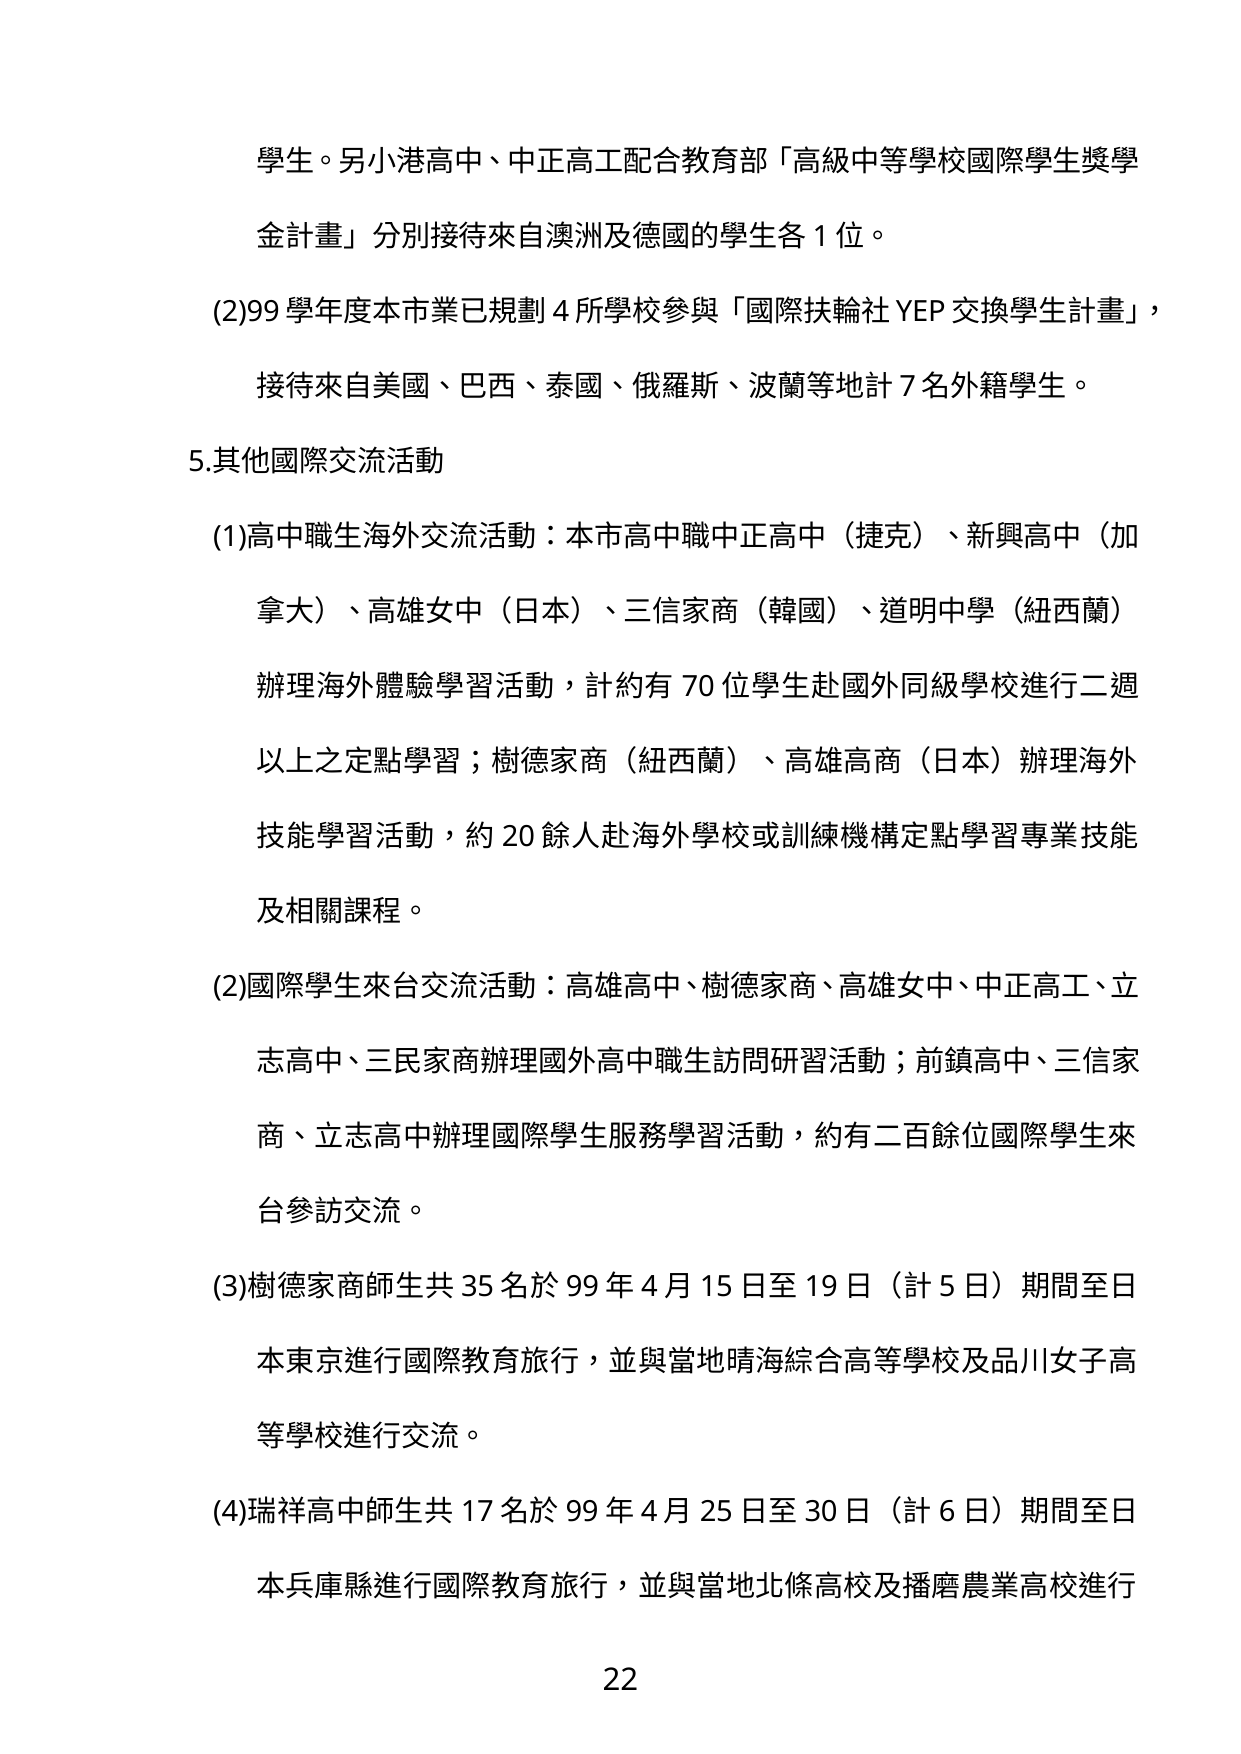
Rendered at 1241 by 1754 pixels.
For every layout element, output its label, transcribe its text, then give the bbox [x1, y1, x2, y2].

text (1)高中職生海外交流活動：本市高中職中正高中（捷克）、新興高中（加拿大）、高雄女中（日本）、三信家商（韓國）、道明中學（紐西蘭）辦理海外體驗學習活動，計約有70位學生赴國外同級學校進行二週以上之定點學習；樹德家商（紐西蘭）、高雄高商（日本）辦理海外技能學習活動，約20餘人赴海外學校或訓練機構定點學習專業技能及相關課程。 [213, 496, 1140, 946]
text (2)99學年度本市業已規劃4所學校參與「國際扶輪社YEP交換學生計畫」，接待來自美國、巴西、泰國、俄羅斯、波蘭等地計7名外籍學生。 [213, 271, 1140, 421]
text (3)樹德家商師生共35名於99年4月15日至19日（計5日）期間至日本東京進行國際教育旅行，並與當地晴海綜合高等學校及品川女子高等學校進行交流。 [213, 1246, 1140, 1471]
text 5.其他國際交流活動 [188, 421, 1140, 496]
text (2)國際學生來台交流活動：高雄高中、樹德家商、高雄女中、中正高工、立志高中、三民家商辦理國外高中職生訪問研習活動；前鎮高中、三信家商、立志高中辦理國際學生服務學習活動，約有二百餘位國際學生來台參訪交流。 [213, 946, 1140, 1246]
text 學生。另小港高中、中正高工配合教育部「高級中等學校國際學生獎學金計畫」分別接待來自澳洲及德國的學生各1位。 [213, 121, 1140, 271]
text (4)瑞祥高中師生共17名於99年4月25日至30日（計6日）期間至日本兵庫縣進行國際教育旅行，並與當地北條高校及播磨農業高校進行 [213, 1471, 1140, 1621]
